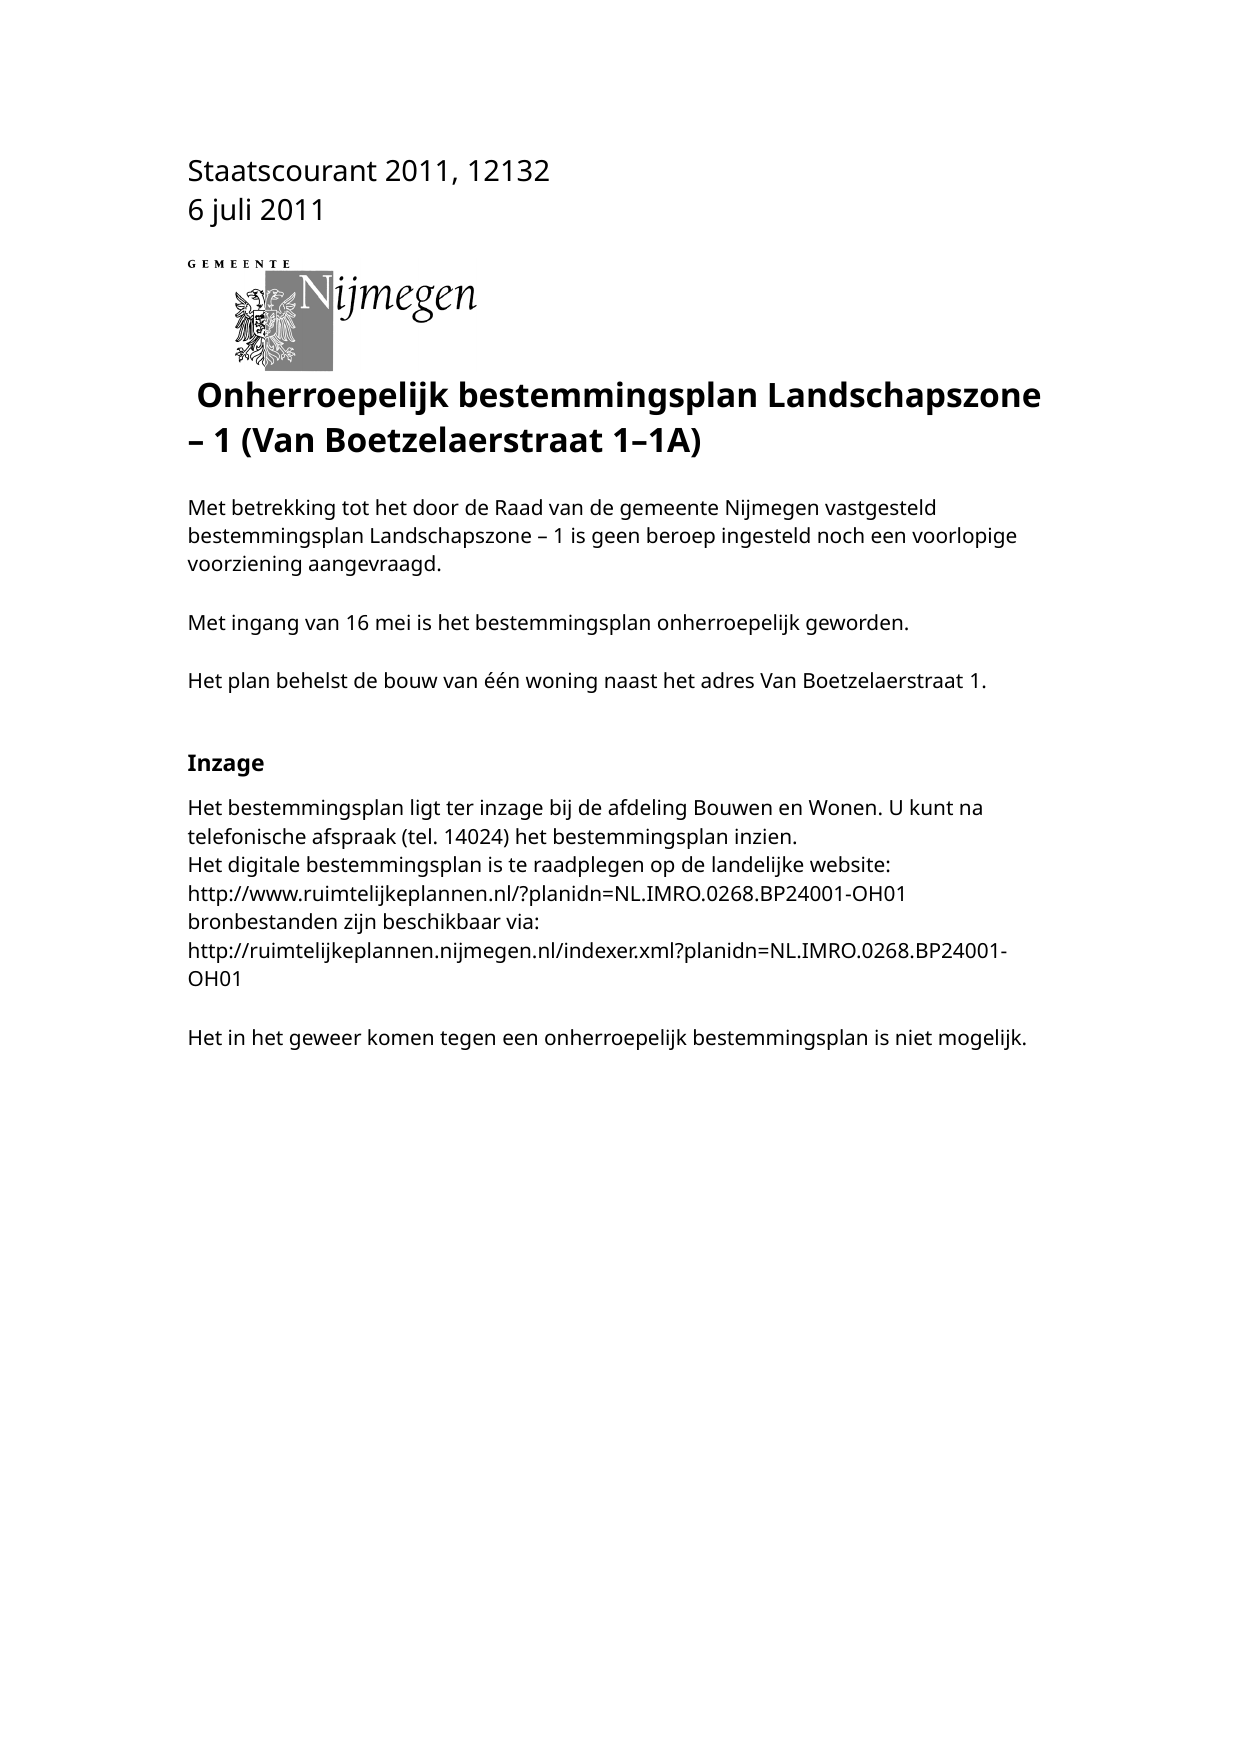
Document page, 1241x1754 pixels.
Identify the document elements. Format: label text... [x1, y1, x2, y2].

text Met betrekking tot het door de Raad van de gemeente Nijmegen vastgesteld bestemmingsplan Landschapszone – 1 is geen beroep ingesteld noch een voorlopige voorziening aangevraagd. [187, 493, 1053, 578]
text Het digitale bestemmingsplan is te raadplegen op de landelijke website: [187, 850, 1053, 879]
text Staatscourant 2011, 12132 [187, 150, 1053, 190]
text http://www.ruimtelijkeplannen.nl/?planidn=NL.IMRO.0268.BP24001-OH01 bronbestanden zijn beschikbaar via: [187, 879, 1053, 936]
text Het plan behelst de bouw van één woning naast het adres Van Boetzelaerstraat 1. [187, 666, 1053, 695]
text Met ingang van 16 mei is het bestemmingsplan onherroepelijk geworden. [187, 608, 1053, 636]
picture [187, 258, 477, 372]
subtitle Inzage [187, 747, 1053, 778]
text Het bestemmingsplan ligt ter inzage bij de afdeling Bouwen en Wonen. U kunt na telefonische afspraak (tel. 14024) het bestemmingsplan inzien. [187, 793, 1053, 850]
text 6 juli 2011 [187, 190, 1053, 229]
text http://ruimtelijkeplannen.nijmegen.nl/indexer.xml?planidn=NL.IMRO.0268.BP24001-OH01 [187, 936, 1053, 993]
text Het in het geweer komen tegen een onherroepelijk bestemmingsplan is niet mogelijk. [187, 1023, 1053, 1051]
subtitle Onherroepelijk bestemmingsplan Landschapszone – 1 (Van Boetzelaerstraat 1–1A) [187, 271, 1053, 463]
